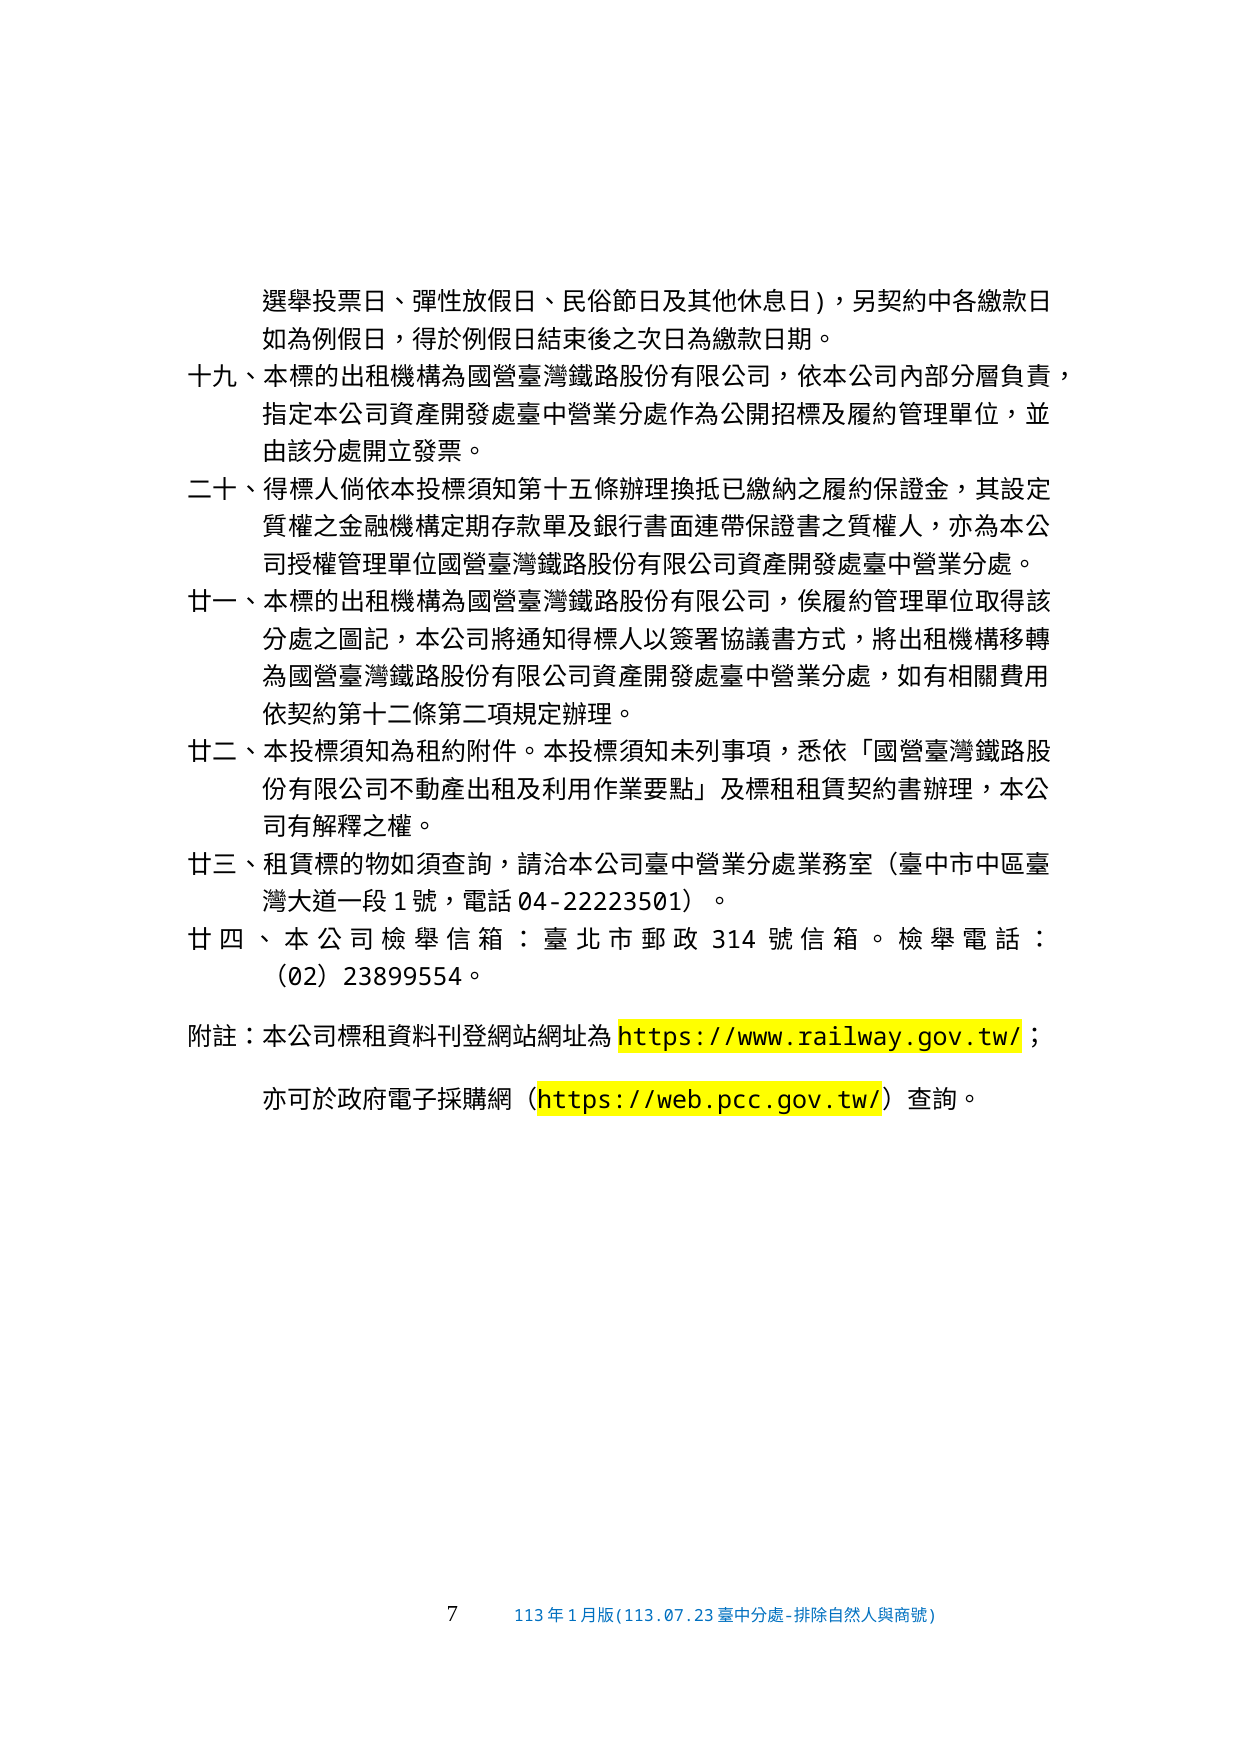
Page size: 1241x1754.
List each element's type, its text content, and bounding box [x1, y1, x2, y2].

text 十九、本標的出租機構為國營臺灣鐵路股份有限公司，依本公司內部分層負責，指定本公司資產開發處臺中營業分處作為公開招標及履約管理單位，並由該分處開立發票。 [187, 356, 1053, 468]
text 廿三、租賃標的物如須查詢，請洽本公司臺中營業分處業務室（臺中市中區臺灣大道一段1號，電話04-22223501）。 [187, 843, 1053, 918]
text 廿四、本公司檢舉信箱：臺北市郵政314號信箱。檢舉電話：（02）23899554。 [187, 918, 1053, 993]
text 廿一、本標的出租機構為國營臺灣鐵路股份有限公司，俟履約管理單位取得該分處之圖記，本公司將通知得標人以簽署協議書方式，將出租機構移轉為國營臺灣鐵路股份有限公司資產開發處臺中營業分處，如有相關費用依契約第十二條第二項規定辦理。 [187, 581, 1053, 731]
text 二十、得標人倘依本投標須知第十五條辦理換抵已繳納之履約保證金，其設定質權之金融機構定期存款單及銀行書面連帶保證書之質權人，亦為本公司授權管理單位國營臺灣鐵路股份有限公司資產開發處臺中營業分處。 [187, 468, 1053, 581]
text 十八、本須知稱日(天)係指日曆天(期間連續計算，包含星期假日、國定假日、選舉投票日、彈性放假日、民俗節日及其他休息日)，另契約中各繳款日如為例假日，得於例假日結束後之次日為繳款日期。 [187, 281, 1053, 356]
text 附註：本公司標租資料刊登網站網址為https://www.railway.gov.tw/；亦可於政府電子採購網（https://web.pcc.gov.tw/）查詢。 [187, 993, 1053, 1118]
text 廿二、本投標須知為租約附件。本投標須知未列事項，悉依「國營臺灣鐵路股份有限公司不動產出租及利用作業要點」及標租租賃契約書辦理，本公司有解釋之權。 [187, 731, 1053, 843]
